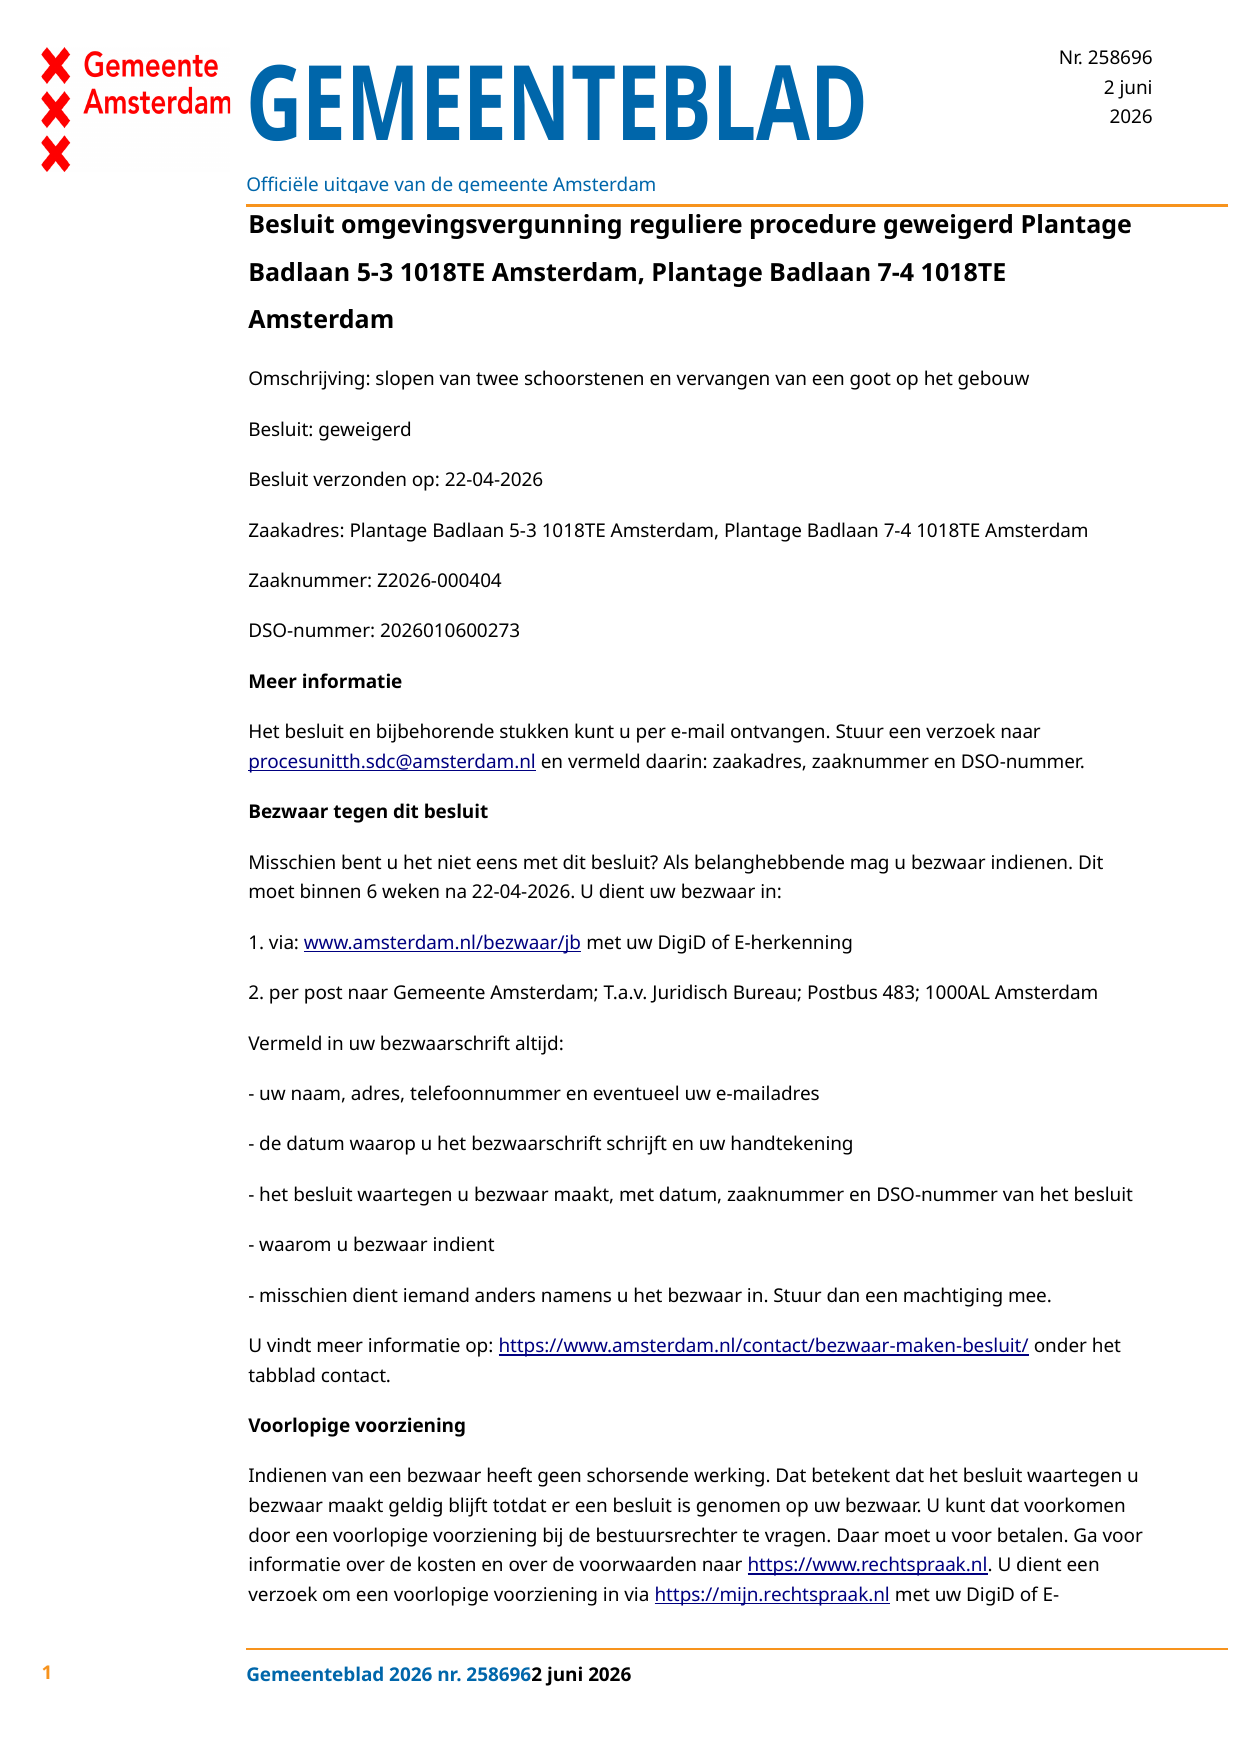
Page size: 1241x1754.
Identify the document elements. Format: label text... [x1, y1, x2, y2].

text 2. per post naar Gemeente Amsterdam; T.a.v. Juridisch Bureau; Postbus 483; 1000AL Amsterdam [248, 979, 1152, 1005]
text - de datum waarop u het bezwaarschrift schrijft en uw handtekening [248, 1131, 1152, 1156]
text Bezwaar tegen dit besluit [248, 798, 1152, 824]
text Vermeld in uw bezwaarschrift altijd: [248, 1030, 1152, 1055]
text Zaakadres: Plantage Badlaan 5-3 1018TE Amsterdam, Plantage Badlaan 7-4 1018TE Amsterdam [248, 517, 1152, 542]
text Zaaknummer: Z2026-000404 [248, 567, 1152, 593]
text - waarom u bezwaar indient [248, 1231, 1152, 1257]
text - misschien dient iemand anders namens u het bezwaar in. Stuur dan een machtiging mee. [248, 1282, 1152, 1307]
text Het besluit en bijbehorende stukken kunt u per e-mail ontvangen. Stuur een verzoek naar procesunitth.sdc@amsterdam.nl en vermeld daarin: zaakadres, zaaknummer en DSO-nummer. [248, 718, 1152, 774]
text Besluit verzonden op: 22-04-2026 [248, 466, 1152, 492]
text Besluit: geweigerd [248, 416, 1152, 442]
text Misschien bent u het niet eens met dit besluit? Als belanghebbende mag u bezwaar indienen. Dit moet binnen 6 weken na 22-04-2026. U dient uw bezwaar in: [248, 849, 1152, 904]
text Voorlopige voorziening [248, 1412, 1152, 1438]
text Meer informatie [248, 668, 1152, 694]
text Besluit omgevingsvergunning reguliere procedure geweigerd Plantage Badlaan 5-3 1018TE Amsterdam, Plantage Badlaan 7-4 1018TE Amsterdam [248, 207, 1152, 336]
text - uw naam, adres, telefoonnummer en eventueel uw e-mailadres [248, 1080, 1152, 1106]
text Indienen van een bezwaar heeft geen schorsende werking. Dat betekent dat het besluit waartegen u bezwaar maakt geldig blijft totdat er een besluit is genomen op uw bezwaar. U kunt dat voorkomen door een voorlopige voorziening bij de bestuursrechter te vragen. Daar moet u voor betalen. Ga voor informatie over de kosten en over de voorwaarden naar https://www.rechtspraak.nl. U dient een verzoek om een voorlopige voorziening in via https://mijn.rechtspraak.nl met uw DigiD of E- [248, 1463, 1152, 1607]
text U vindt meer informatie op: https://www.amsterdam.nl/contact/bezwaar-maken-besluit/ onder het tabblad contact. [248, 1332, 1152, 1387]
picture [41, 47, 231, 172]
text DSO-nummer: 2026010600273 [248, 618, 1152, 643]
text 1. via: www.amsterdam.nl/bezwaar/jb met uw DigiD of E-herkenning [248, 929, 1152, 954]
text Omschrijving: slopen van twee schoorstenen en vervangen van een goot op het gebouw [248, 366, 1152, 391]
text - het besluit waartegen u bezwaar maakt, met datum, zaaknummer en DSO-nummer van het besluit [248, 1181, 1152, 1207]
